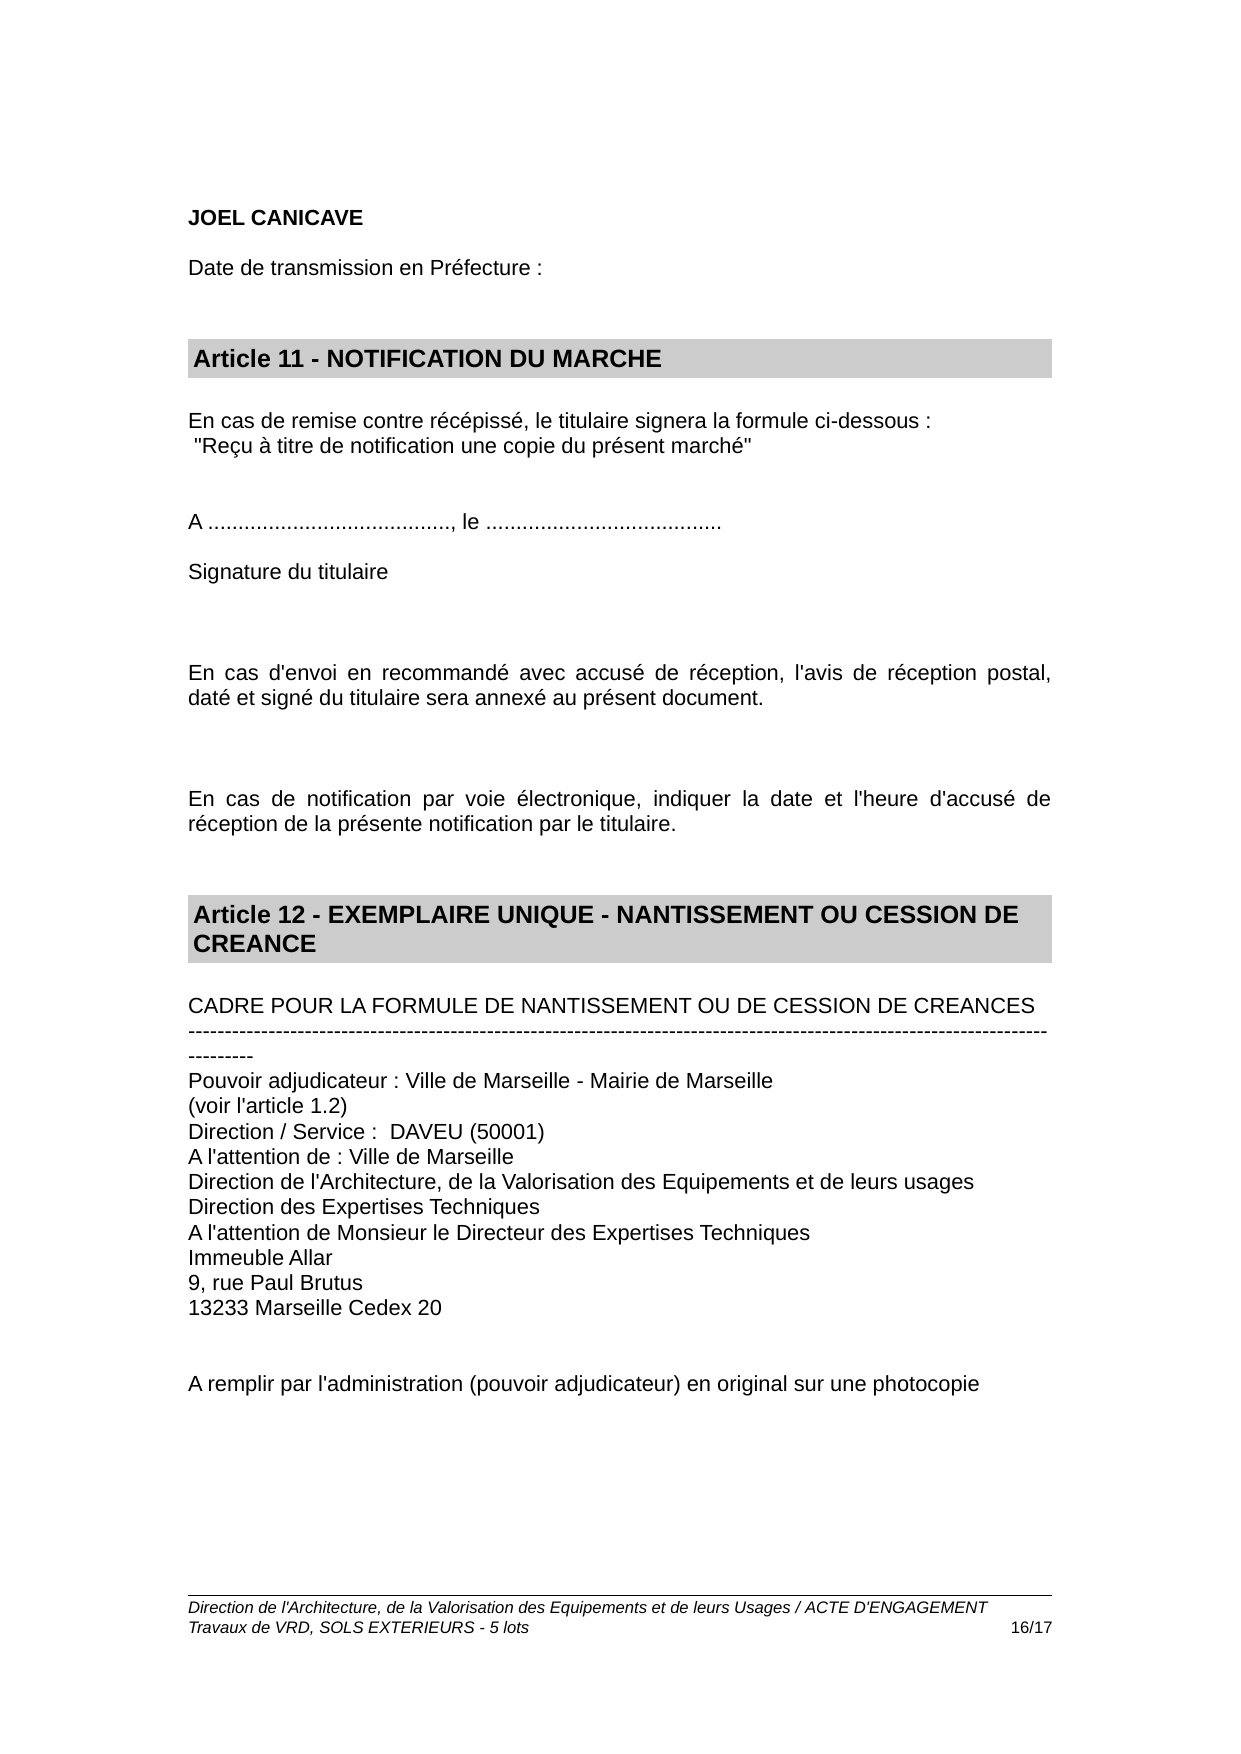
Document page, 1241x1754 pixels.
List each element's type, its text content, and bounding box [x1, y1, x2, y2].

text En cas de notification par voie électronique, indiquer la date et l'heure d'accusé de réception de la présente notification par le titulaire. [188, 786, 1052, 836]
text Signature du titulaire [188, 559, 1052, 584]
text Direction des Expertises Techniques [188, 1194, 1052, 1219]
subtitle EXEMPLAIRE UNIQUE - NANTISSEMENT OU CESSION DE CREANCE [190, 898, 1050, 961]
text A remplir par l'administration (pouvoir adjudicateur) en original sur une photocopie [188, 1371, 1052, 1396]
text En cas d'envoi en recommandé avec accusé de réception, l'avis de réception postal, daté et signé du titulaire sera annexé au présent document. [188, 660, 1052, 710]
text A l'attention de : Ville de Marseille [188, 1144, 1052, 1169]
text (voir l'article 1.2) [188, 1093, 1052, 1118]
text Pouvoir adjudicateur : Ville de Marseille - Mairie de Marseille [188, 1068, 1052, 1093]
text Direction de l'Architecture, de la Valorisation des Equipements et de leurs usages [188, 1169, 1052, 1194]
text "Reçu à titre de notification une copie du présent marché" [188, 433, 1052, 458]
text Immeuble Allar [188, 1244, 1052, 1270]
text En cas de remise contre récépissé, le titulaire signera la formule ci-dessous : [188, 408, 1052, 433]
text JOEL CANICAVE [188, 204, 1052, 230]
subtitle NOTIFICATION DU MARCHE [190, 342, 1050, 376]
text Date de transmission en Préfecture : [188, 255, 1052, 280]
text ------------------------------------------------------------------------------------------------------------------------------- [188, 1018, 1052, 1068]
text 9, rue Paul Brutus [188, 1270, 1052, 1295]
text Direction / Service : DAVEU (50001) [188, 1118, 1052, 1144]
text A ........................................, le ....................................... [188, 508, 1052, 534]
text 13233 Marseille Cedex 20 [188, 1295, 1052, 1320]
text CADRE POUR LA FORMULE DE NANTISSEMENT OU DE CESSION DE CREANCES [188, 992, 1052, 1018]
text A l'attention de Monsieur le Directeur des Expertises Techniques [188, 1219, 1052, 1244]
